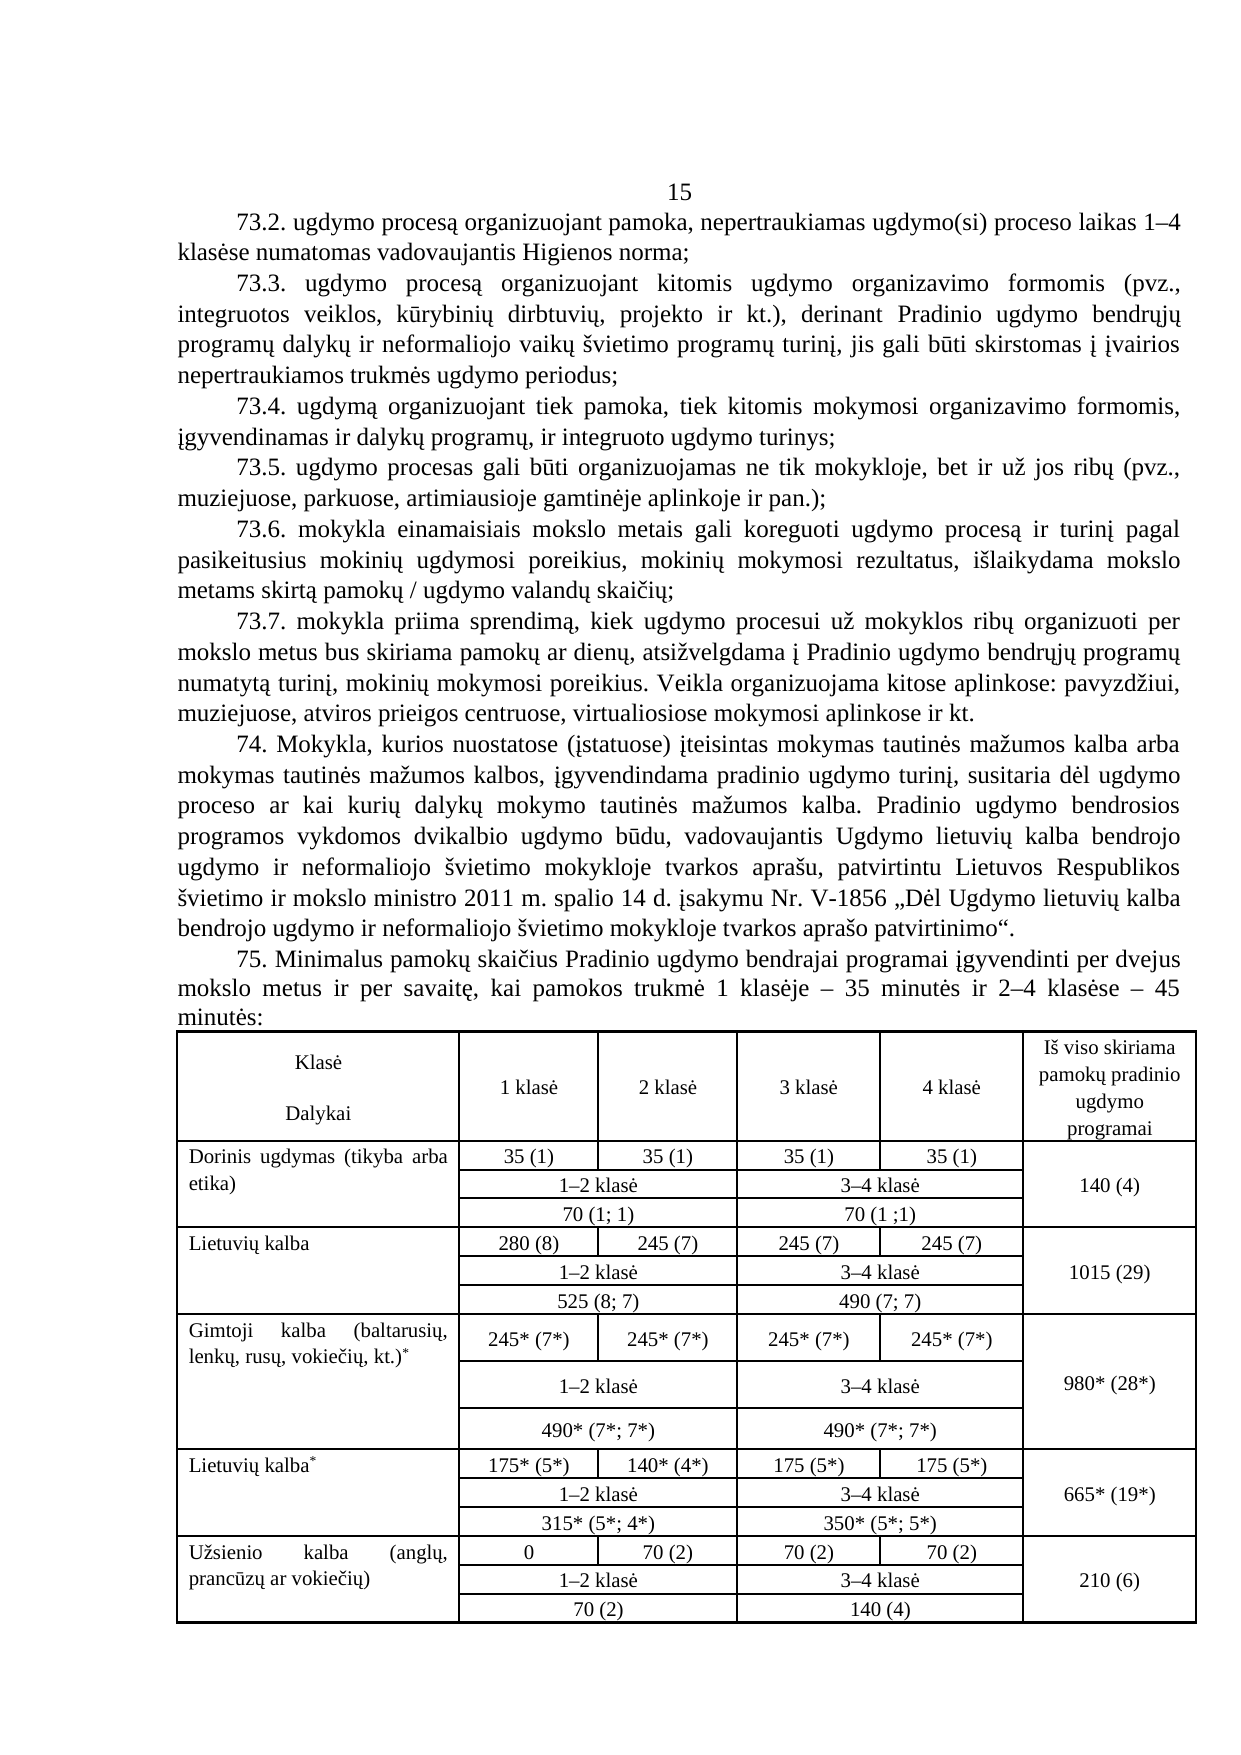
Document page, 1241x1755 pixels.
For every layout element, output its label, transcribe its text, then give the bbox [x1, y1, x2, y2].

table_cell 1–2 klasė [460, 1257, 736, 1284]
text 73.6. mokykla einamaisiais mokslo metais gali koreguoti ugdymo procesą ir turinį pagal pasikeitusius mokinių ugdymosi poreikius, mokinių mokymosi rezultatus, išlaikydama mokslo metams skirtą pamokų / ugdymo valandų skaičių; [177, 514, 1181, 604]
table_cell 3–4 klasė [738, 1257, 1022, 1284]
table_cell 35 (1) [881, 1142, 1022, 1168]
table_cell Lietuvių kalba* [178, 1450, 458, 1535]
table_cell 35 (1) [460, 1142, 597, 1168]
table_header 3 klasė [738, 1033, 879, 1139]
table_cell 70 (1; 1) [460, 1199, 736, 1226]
table_cell 245* (7*) [881, 1315, 1022, 1360]
text 73.7. mokykla priima sprendimą, kiek ugdymo procesui už mokyklos ribų organizuoti per mokslo metus bus skiriama pamokų ar dienų, atsižvelgdama į Pradinio ugdymo bendrųjų programų numatytą turinį, mokinių mokymosi poreikius. Veikla organizuojama kitose aplinkose: pavyzdžiui, muziejuose, atviros prieigos centruose, virtualiosiose mokymosi aplinkose ir kt. [177, 606, 1181, 727]
table_cell Lietuvių kalba [178, 1228, 458, 1313]
table_cell 70 (2) [460, 1595, 736, 1621]
table_cell 1015 (29) [1024, 1228, 1195, 1313]
table_cell 210 (6) [1024, 1537, 1195, 1621]
table_cell 245* (7*) [599, 1315, 736, 1360]
table_cell 1–2 klasė [460, 1171, 736, 1197]
table_cell 490* (7*; 7*) [738, 1409, 1022, 1448]
table_cell 1–2 klasė [460, 1362, 736, 1407]
table_cell 280 (8) [460, 1228, 597, 1255]
table_cell 140 (4) [738, 1595, 1022, 1621]
table_cell 490 (7; 7) [738, 1286, 1022, 1313]
table_cell 315* (5*; 4*) [460, 1508, 736, 1535]
table_cell 175 (5*) [881, 1450, 1022, 1477]
table_cell 35 (1) [738, 1142, 879, 1168]
table_cell 0 [460, 1537, 597, 1564]
table_cell 245 (7) [881, 1228, 1022, 1255]
table_cell 245 (7) [738, 1228, 879, 1255]
table_cell 140 (4) [1024, 1142, 1195, 1226]
table_header Klasė Dalykai [178, 1033, 458, 1139]
text 73.2. ugdymo procesą organizuojant pamoka, nepertraukiamas ugdymo(si) proceso laikas 1–4 klasėse numatomas vadovaujantis Higienos norma; [177, 207, 1181, 266]
table_cell Dorinis ugdymas (tikyba arba etika) [178, 1142, 458, 1226]
table_header 2 klasė [599, 1033, 736, 1139]
table_cell Užsienio kalba (anglų, prancūzų ar vokiečių) [178, 1537, 458, 1621]
text 75. Minimalus pamokų skaičius Pradinio ugdymo bendrajai programai įgyvendinti per dvejus mokslo metus ir per savaitę, kai pamokos trukmė 1 klasėje – 35 minutės ir 2–4 klasėse – 45 minutės: [177, 944, 1181, 1030]
table_cell 980* (28*) [1024, 1315, 1195, 1448]
text 73.3. ugdymo procesą organizuojant kitomis ugdymo organizavimo formomis (pvz., integruotos veiklos, kūrybinių dirbtuvių, projekto ir kt.), derinant Pradinio ugdymo bendrųjų programų dalykų ir neformaliojo vaikų švietimo programų turinį, jis gali būti skirstomas į įvairios nepertraukiamos trukmės ugdymo periodus; [177, 268, 1181, 389]
table_cell 70 (1 ;1) [738, 1199, 1022, 1226]
table_cell 70 (2) [881, 1537, 1022, 1564]
table_cell 70 (2) [738, 1537, 879, 1564]
table_cell 245* (7*) [738, 1315, 879, 1360]
text 74. Mokykla, kurios nuostatose (įstatuose) įteisintas mokymas tautinės mažumos kalba arba mokymas tautinės mažumos kalbos, įgyvendindama pradinio ugdymo turinį, susitaria dėl ugdymo proceso ar kai kurių dalykų mokymo tautinės mažumos kalba. Pradinio ugdymo bendrosios programos vykdomos dvikalbio ugdymo būdu, vadovaujantis Ugdymo lietuvių kalba bendrojo ugdymo ir neformaliojo švietimo mokykloje tvarkos aprašu, patvirtintu Lietuvos Respublikos švietimo ir mokslo ministro 2011 m. spalio 14 d. įsakymu Nr. V-1856 „Dėl Ugdymo lietuvių kalba bendrojo ugdymo ir neformaliojo švietimo mokykloje tvarkos aprašo patvirtinimo“. [177, 729, 1181, 942]
table_cell 1–2 klasė [460, 1566, 736, 1592]
table_cell 140* (4*) [599, 1450, 736, 1477]
table_cell 245* (7*) [460, 1315, 597, 1360]
table_cell 3–4 klasė [738, 1479, 1022, 1506]
table_header 4 klasė [881, 1033, 1022, 1139]
table_cell 175* (5*) [460, 1450, 597, 1477]
table_cell 3–4 klasė [738, 1566, 1022, 1592]
table_header 1 klasė [460, 1033, 597, 1139]
table_cell 350* (5*; 5*) [738, 1508, 1022, 1535]
table_cell 490* (7*; 7*) [460, 1409, 736, 1448]
table_cell 35 (1) [599, 1142, 736, 1168]
table_cell 3–4 klasė [738, 1171, 1022, 1197]
text 73.5. ugdymo procesas gali būti organizuojamas ne tik mokykloje, bet ir už jos ribų (pvz., muziejuose, parkuose, artimiausioje gamtinėje aplinkoje ir pan.); [177, 452, 1181, 512]
table_cell 665* (19*) [1024, 1450, 1195, 1535]
table_cell Gimtoji kalba (baltarusių, lenkų, rusų, vokiečių, kt.)* [178, 1315, 458, 1448]
table_cell 3–4 klasė [738, 1362, 1022, 1407]
text 73.4. ugdymą organizuojant tiek pamoka, tiek kitomis mokymosi organizavimo formomis, įgyvendinamas ir dalykų programų, ir integruoto ugdymo turinys; [177, 391, 1181, 451]
table_cell 70 (2) [599, 1537, 736, 1564]
table_cell 525 (8; 7) [460, 1286, 736, 1313]
table_header Iš viso skiriama pamokų pradinio ugdymo programai [1024, 1033, 1195, 1139]
table_cell 1–2 klasė [460, 1479, 736, 1506]
table_cell 175 (5*) [738, 1450, 879, 1477]
table_cell 245 (7) [599, 1228, 736, 1255]
